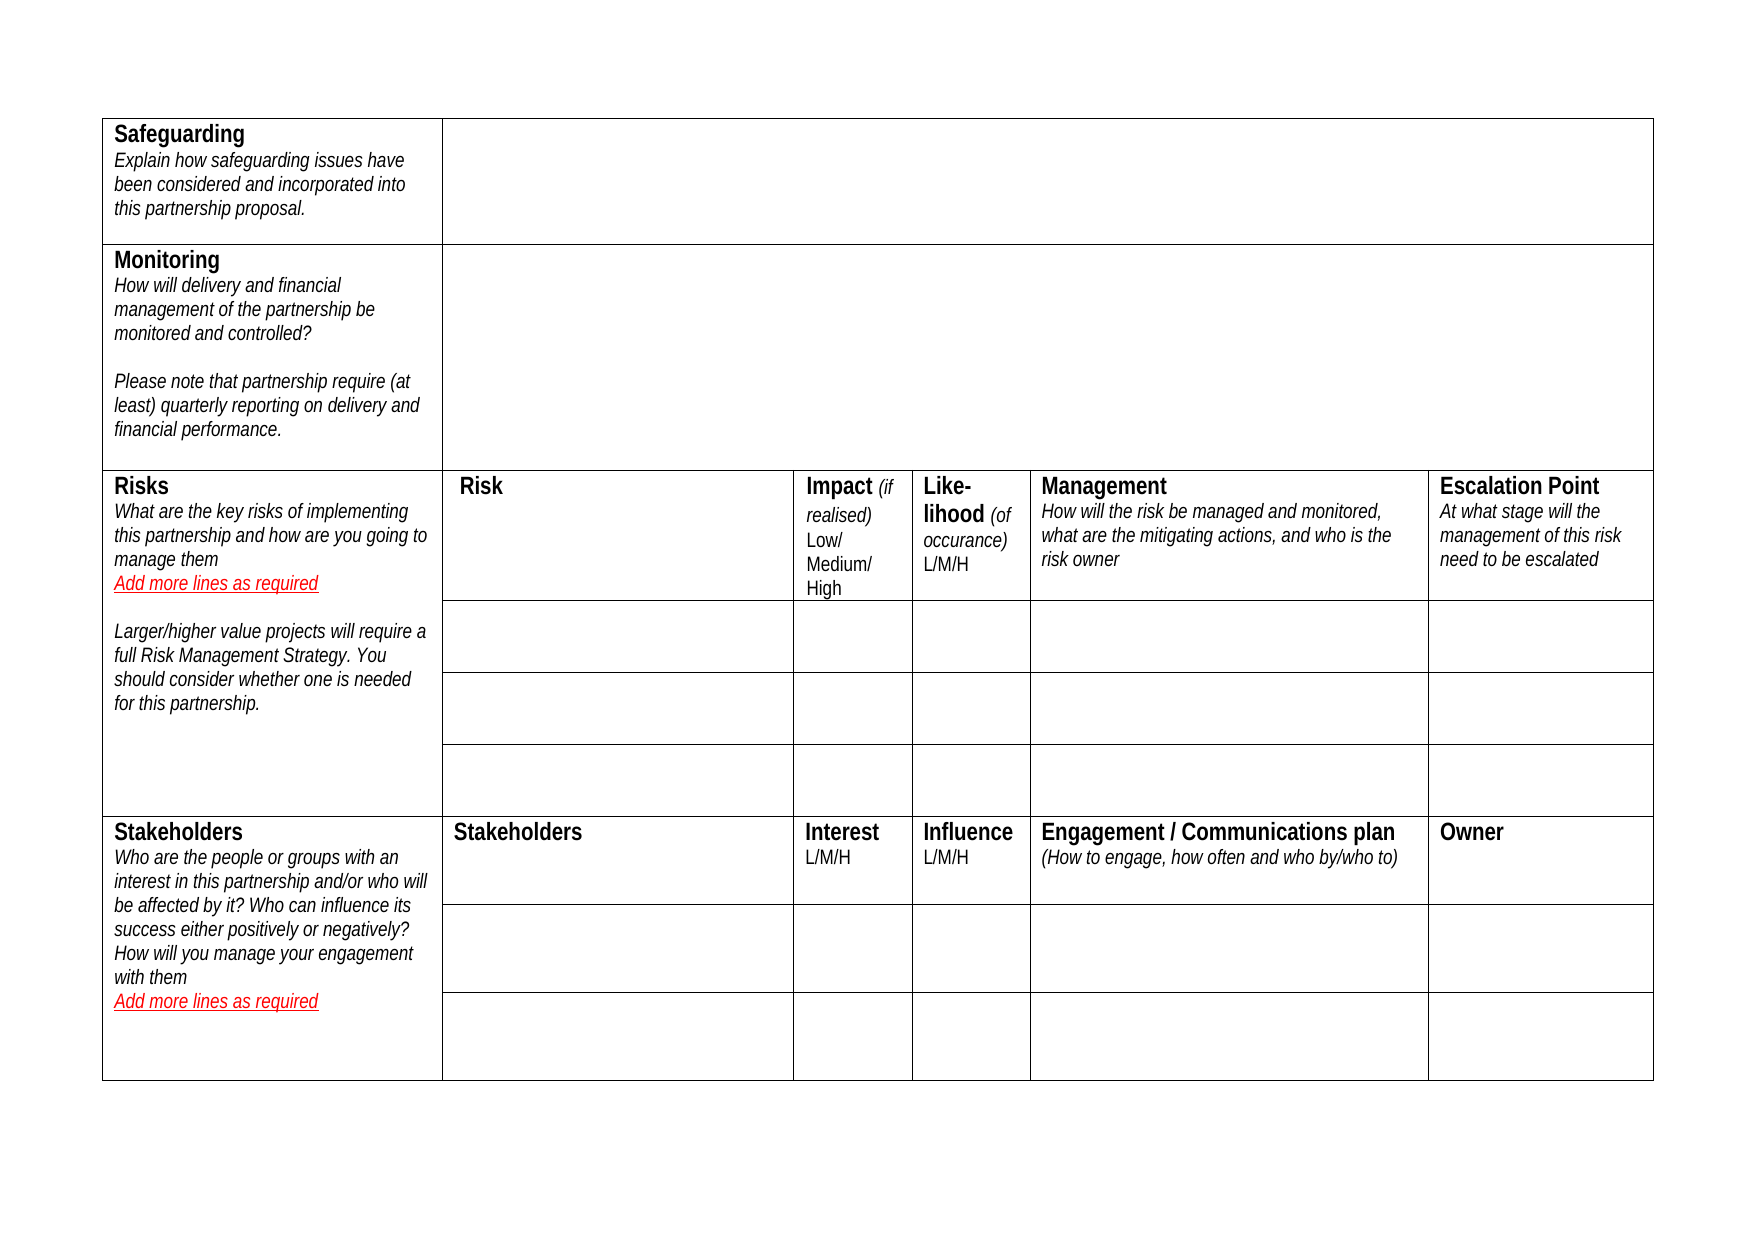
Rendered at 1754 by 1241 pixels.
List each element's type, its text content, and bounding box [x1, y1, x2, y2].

table_cell [794, 673, 912, 744]
table_cell Stakeholders [443, 817, 793, 904]
table_cell [443, 601, 793, 672]
table_cell [1429, 905, 1653, 992]
table_cell [443, 905, 793, 992]
table_cell [794, 993, 912, 1080]
table_cell [1031, 905, 1428, 992]
table_cell [794, 905, 912, 992]
table_cell [443, 245, 1653, 470]
table_cell [443, 673, 793, 744]
table_cell Stakeholders Who are the people or groups with an interest in this partnership and/or who will be affected by it? Who can influence its success either positively or negatively? How will you manage your engagement with them Add more lines as required [103, 817, 442, 1080]
table_cell [443, 993, 793, 1080]
table_cell Risks What are the key risks of implementing this partnership and how are you going to manage them Add more lines as required Larger/higher value projects will require a full Risk Management Strategy. You should consider whether one is needed for this partnership. [103, 471, 442, 816]
table_cell [913, 905, 1030, 992]
table_cell Management How will the risk be managed and monitored, what are the mitigating actions, and who is the risk owner [1031, 471, 1428, 600]
table_cell [1031, 673, 1428, 744]
table_cell [1429, 673, 1653, 744]
table_cell Risk [443, 471, 793, 600]
table_cell Monitoring How will delivery and financial management of the partnership be monitored and controlled? Please note that partnership require (at least) quarterly reporting on delivery and financial performance. [103, 245, 442, 470]
table_cell [443, 745, 793, 816]
table_cell [1429, 745, 1653, 816]
table_cell [913, 993, 1030, 1080]
table_cell Safeguarding Explain how safeguarding issues have been considered and incorporated into this partnership proposal. [103, 119, 442, 244]
table_cell [913, 601, 1030, 672]
table_cell [913, 745, 1030, 816]
table_cell Owner [1429, 817, 1653, 904]
table_cell Interest L/M/H [794, 817, 912, 904]
table_cell Engagement / Communications plan (How to engage, how often and who by/who to) [1031, 817, 1428, 904]
table_cell [1429, 993, 1653, 1080]
table_cell [794, 601, 912, 672]
table_cell [1031, 601, 1428, 672]
table_cell [1429, 601, 1653, 672]
table_cell [1031, 993, 1428, 1080]
table_cell Impact (if realised) Low/ Medium/ High [794, 471, 912, 600]
table_cell [1031, 745, 1428, 816]
table_cell [913, 673, 1030, 744]
table_cell Escalation Point At what stage will the management of this risk need to be escalated [1429, 471, 1653, 600]
table_cell Influence L/M/H [913, 817, 1030, 904]
table_cell Like-lihood (of occurance) L/M/H [913, 471, 1030, 600]
table_cell [443, 119, 1653, 244]
table_cell [794, 745, 912, 816]
